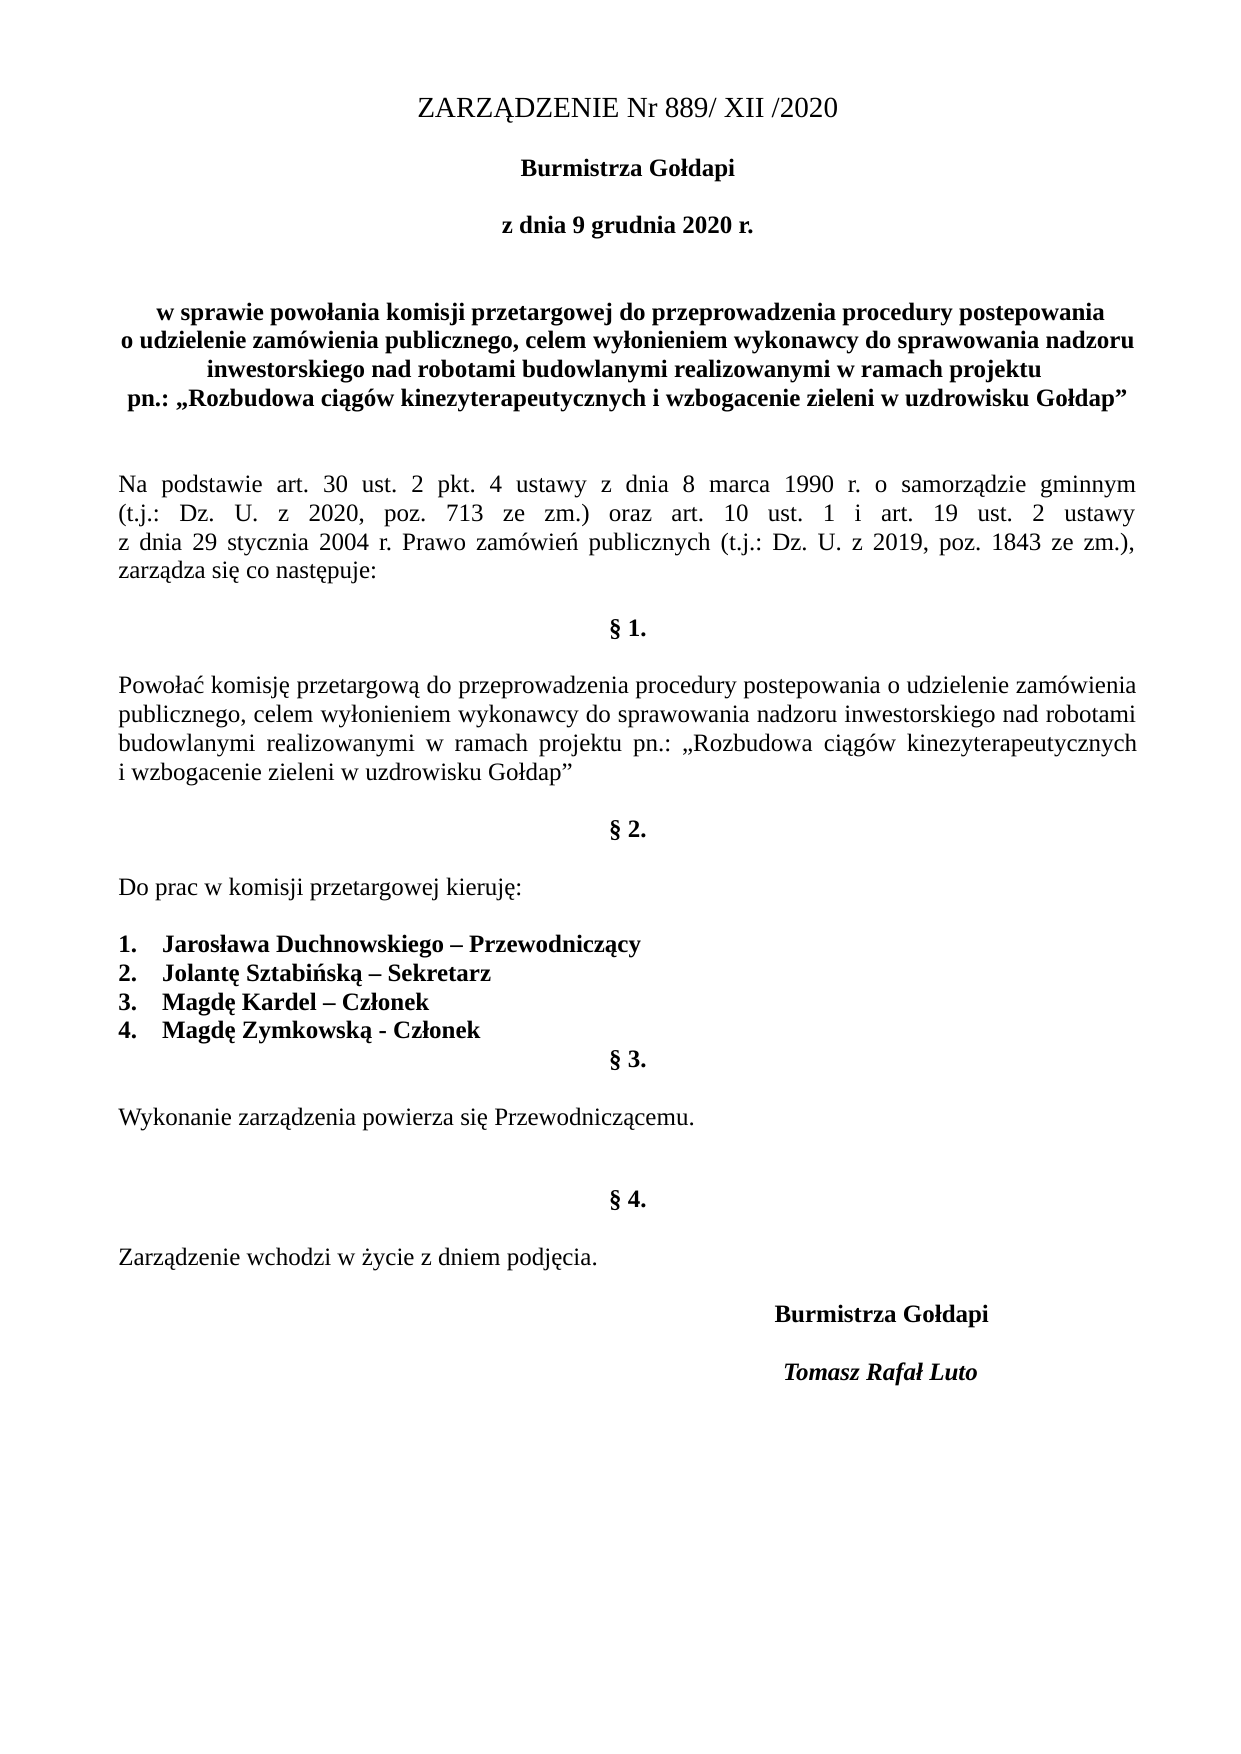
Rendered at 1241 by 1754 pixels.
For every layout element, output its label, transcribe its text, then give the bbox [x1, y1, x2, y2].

text Na podstawie art. 30 ust. 2 pkt. 4 ustawy z dnia 8 marca 1990 r. o samorządzie gminnym (t.j.: Dz. U. z 2020, poz. 713 ze zm.) oraz art. 10 ust. 1 i art. 19 ust. 2 ustawy z dnia 29 stycznia 2004 r. Prawo zamówień publicznych (t.j.: Dz. U. z 2019, poz. 1843 ze zm.), zarządza się co następuje: [118, 469, 1137, 584]
text pn.: „Rozbudowa ciągów kinezyterapeutycznych i wzbogacenie zieleni w uzdrowisku Gołdap” [118, 383, 1137, 412]
text Tomasz Rafał Luto [118, 1357, 1137, 1385]
text § 2. [118, 814, 1137, 843]
text w sprawie powołania komisji przetargowej do przeprowadzenia procedury postepowania o udzielenie zamówienia publicznego, celem wyłonieniem wykonawcy do sprawowania nadzoru inwestorskiego nad robotami budowlanymi realizowanymi w ramach projektu [118, 297, 1137, 383]
list Magdę Zymkowską - Członek [118, 1015, 1137, 1044]
list Jarosława Duchnowskiego – Przewodniczący [118, 929, 1137, 958]
text Zarządzenie wchodzi w życie z dniem podjęcia. [118, 1242, 1137, 1270]
text § 1. [118, 613, 1137, 642]
text z dnia 9 grudnia 2020 r. [118, 210, 1137, 239]
subtitle ZARZĄDZENIE Nr 889/ XII /2020 [118, 91, 1137, 124]
text Wykonanie zarządzenia powierza się Przewodniczącemu. [118, 1102, 1137, 1130]
list Magdę Kardel – Członek [118, 987, 1137, 1015]
text § 3. [118, 1044, 1137, 1073]
text § 4. [118, 1184, 1137, 1213]
text Burmistrza Gołdapi [118, 1299, 1137, 1328]
subtitle Burmistrza Gołdapi [118, 153, 1137, 182]
text Powołać komisję przetargową do przeprowadzenia procedury postepowania o udzielenie zamówienia publicznego, celem wyłonieniem wykonawcy do sprawowania nadzoru inwestorskiego nad robotami budowlanymi realizowanymi w ramach projektu pn.: „Rozbudowa ciągów kinezyterapeutycznych i wzbogacenie zieleni w uzdrowisku Gołdap” [118, 670, 1137, 785]
text Do prac w komisji przetargowej kieruję: [118, 872, 1137, 900]
list Jolantę Sztabińską – Sekretarz [118, 958, 1137, 987]
